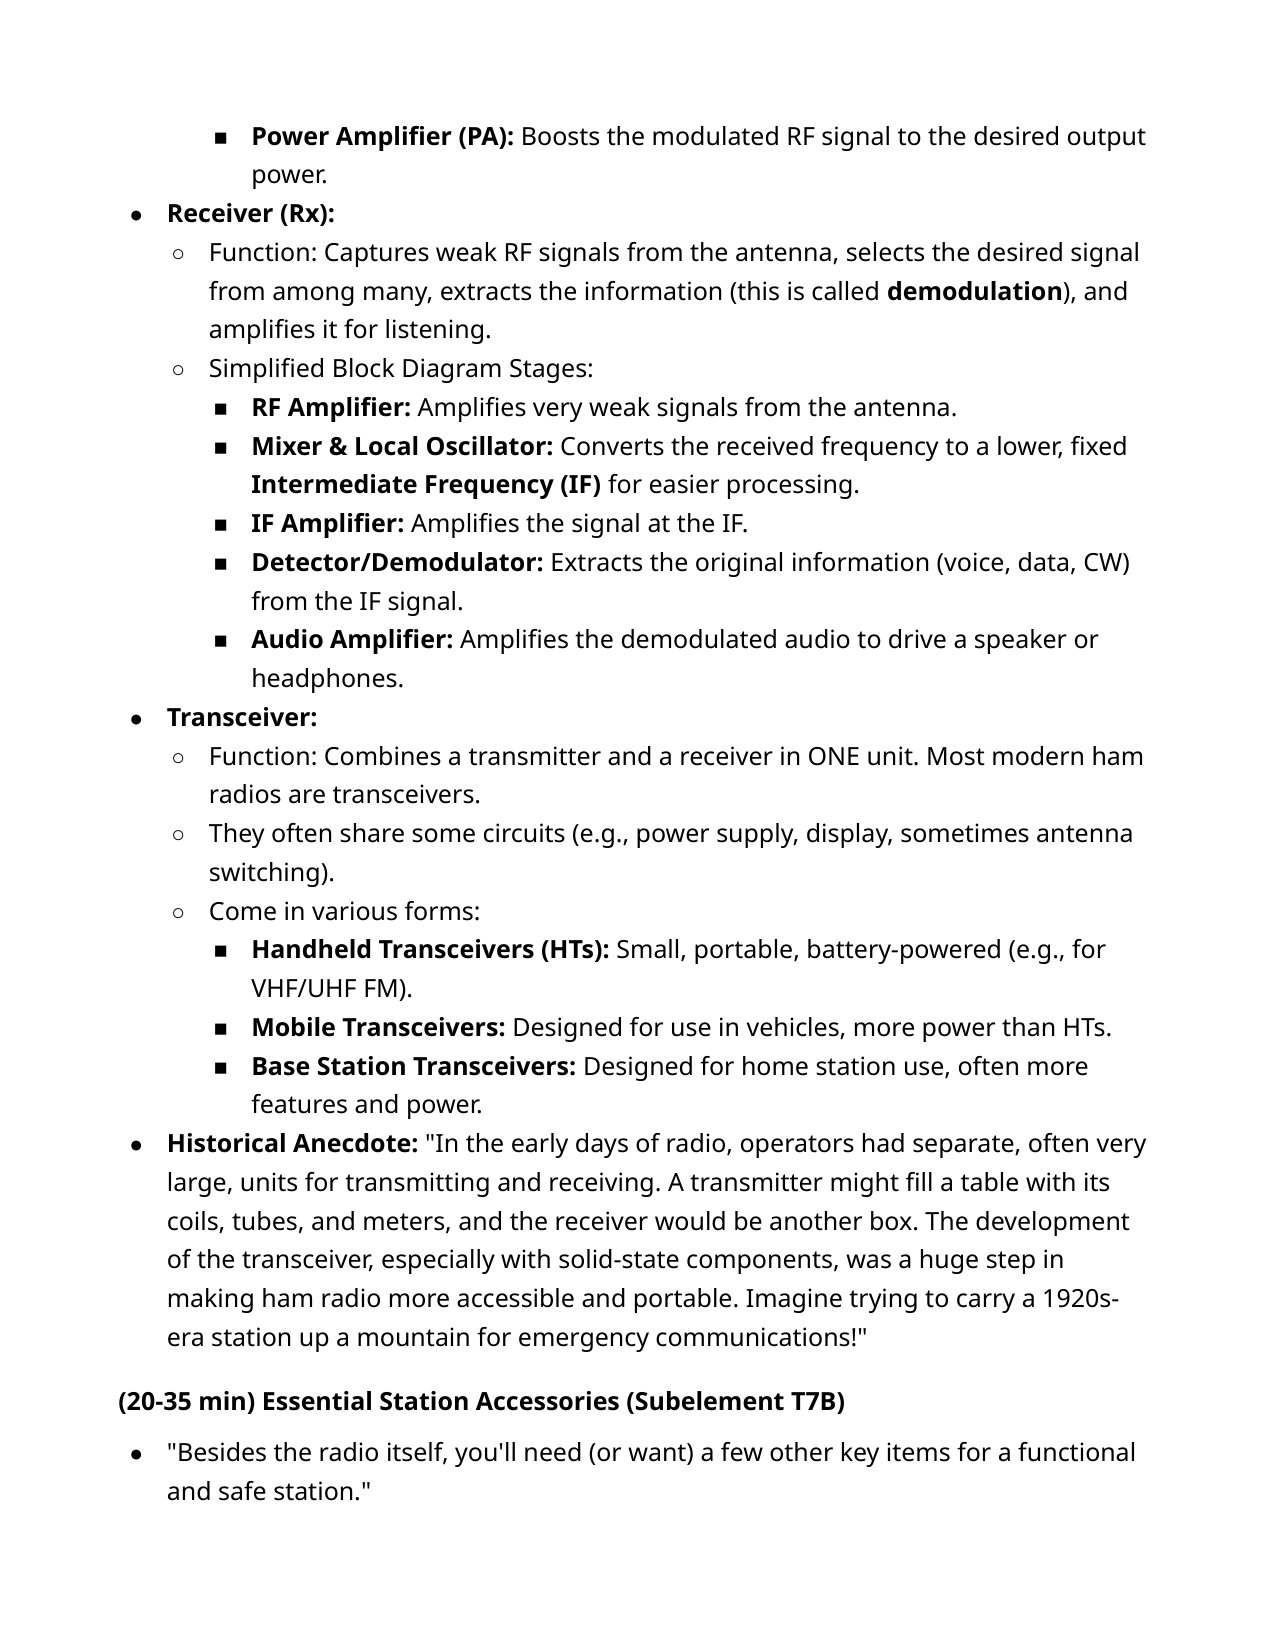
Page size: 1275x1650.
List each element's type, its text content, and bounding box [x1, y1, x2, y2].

list Historical Anecdote: "In the early days of radio, operators had separate, often very large, units for transmitting and receiving. A transmitter might fill a table with its coils, tubes, and meters, and the receiver would be another box. The development of the transceiver, especially with solid-state components, was a huge step in making ham radio more accessible and portable. Imagine trying to carry a 1920s-era station up a mountain for emergency communications!" [129, 1126, 1157, 1353]
list Handheld Transceivers (HTs): Small, portable, battery-powered (e.g., for VHF/UHF FM). [213, 932, 1157, 1005]
list Detector/Demodulator: Extracts the original information (voice, data, CW) from the IF signal. [213, 544, 1157, 617]
list Mixer & Local Oscillator: Converts the received frequency to a lower, fixed Intermediate Frequency (IF) for easier processing. [213, 428, 1157, 501]
text (20-35 min) Essential Station Accessories (Subelement T7B) [118, 1383, 1157, 1417]
list Receiver (Rx): [129, 196, 1157, 230]
list Base Station Transceivers: Designed for home station use, often more features and power. [213, 1048, 1157, 1121]
list Function: Captures weak RF signals from the antenna, selects the desired signal from among many, extracts the information (this is called demodulation), and amplifies it for listening. [171, 234, 1157, 346]
list IF Amplifier: Amplifies the signal at the IF. [213, 506, 1157, 540]
list Audio Amplifier: Amplifies the demodulated audio to drive a speaker or headphones. [213, 622, 1157, 695]
list "Besides the radio itself, you'll need (or want) a few other key items for a functional and safe station." [129, 1434, 1157, 1507]
list Come in various forms: [171, 893, 1157, 927]
list They often share some circuits (e.g., power supply, display, sometimes antenna switching). [171, 816, 1157, 888]
list Mobile Transceivers: Designed for use in vehicles, more power than HTs. [213, 1009, 1157, 1043]
list RF Amplifier: Amplifies very weak signals from the antenna. [213, 389, 1157, 423]
list Function: Combines a transmitter and a receiver in ONE unit. Most modern ham radios are transceivers. [171, 738, 1157, 811]
list Transceiver: [129, 699, 1157, 733]
list Power Amplifier (PA): Boosts the modulated RF signal to the desired output power. [213, 118, 1157, 191]
list Simplified Block Diagram Stages: [171, 351, 1157, 385]
